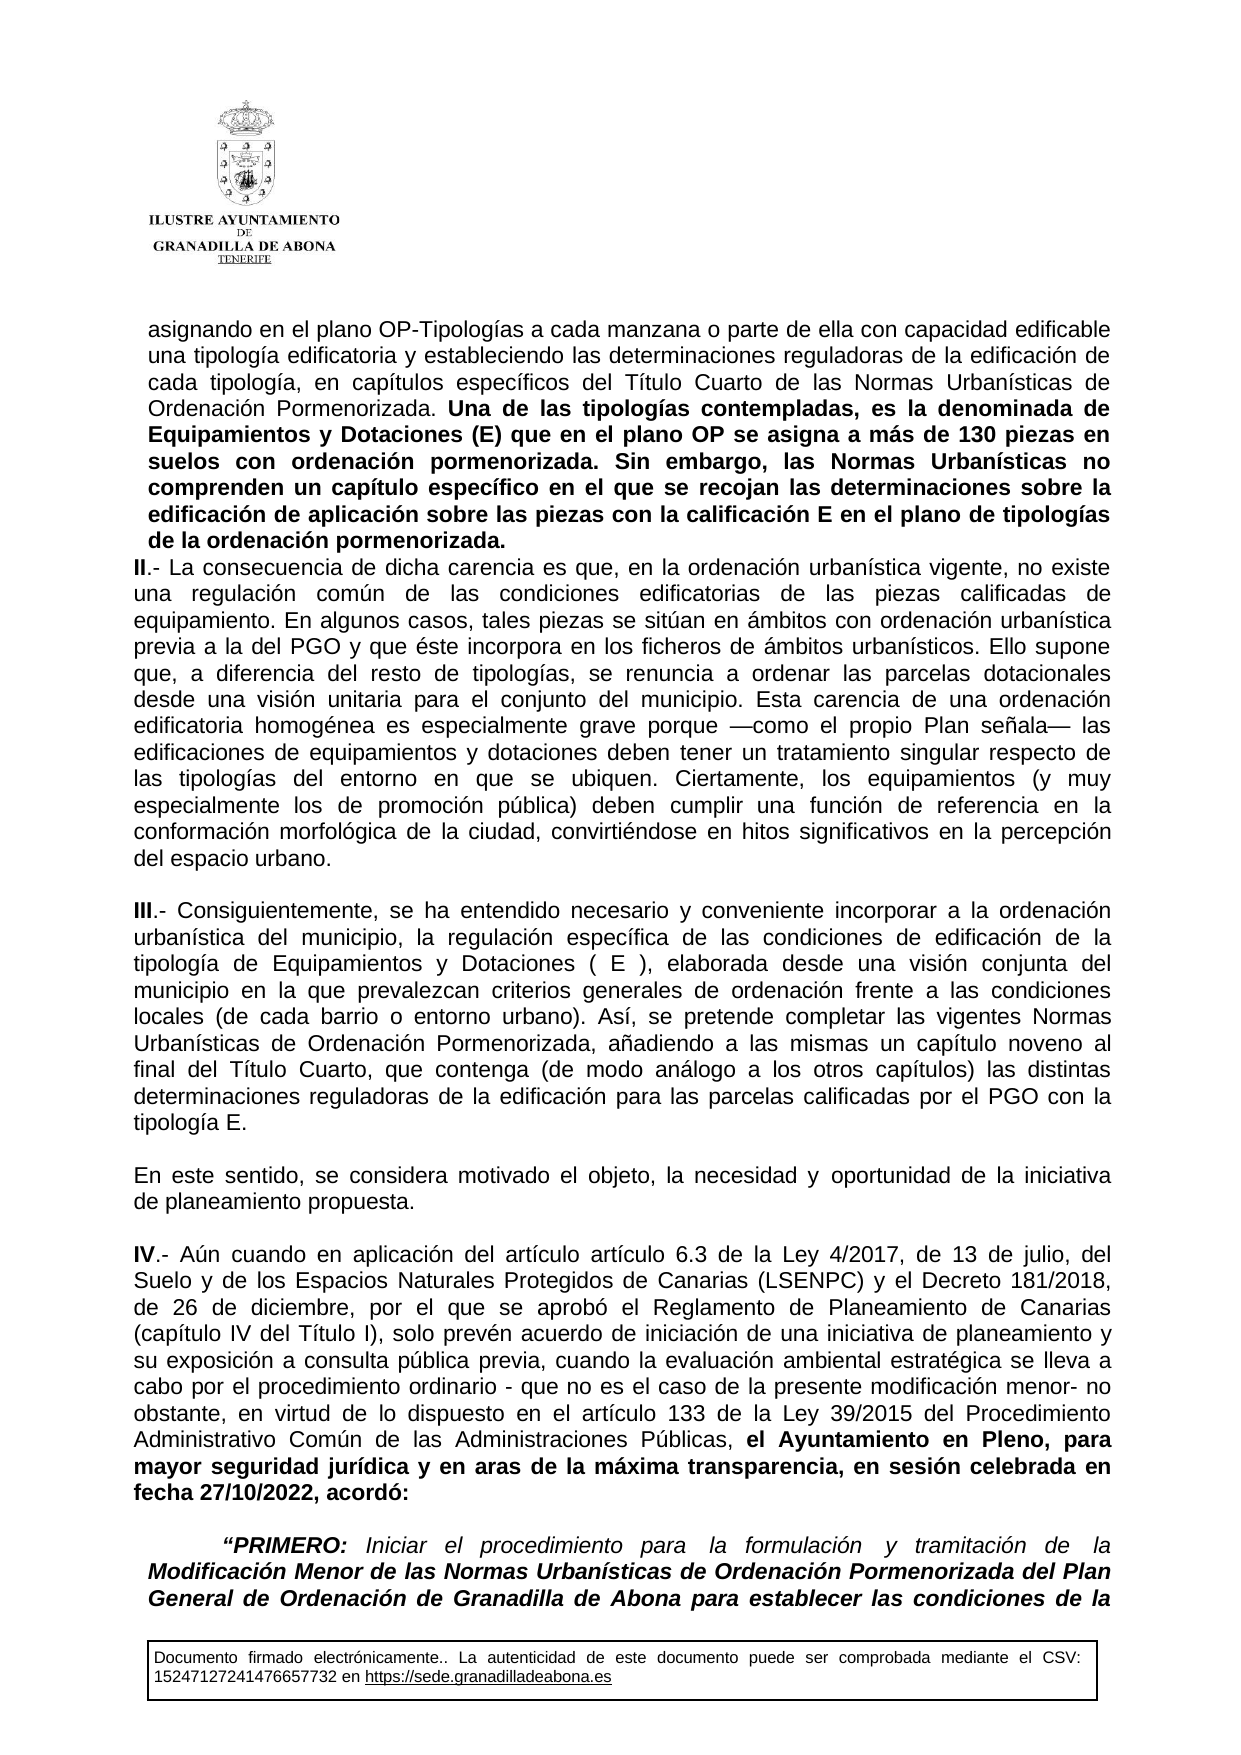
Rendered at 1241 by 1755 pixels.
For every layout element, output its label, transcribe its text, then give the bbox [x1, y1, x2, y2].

text En este sentido, se considera motivado el objeto, la necesidad y oportunidad de la iniciativa de planeamiento propuesta. [133, 1162, 1112, 1214]
text II.- La consecuencia de dicha carencia es que, en la ordenación urbanística vigente, no existe una regulación común de las condiciones edificatorias de las piezas calificadas de equipamiento. En algunos casos, tales piezas se sitúan en ámbitos con ordenación urbanística previa a la del PGO y que éste incorpora en los ficheros de ámbitos urbanísticos. Ello supone que, a diferencia del resto de tipologías, se renuncia a ordenar las parcelas dotacionales desde una visión unitaria para el conjunto del municipio. Esta carencia de una ordenación edificatoria homogénea es especialmente grave porque —como el propio Plan señala— las edificaciones de equipamientos y dotaciones deben tener un tratamiento singular respecto de las tipologías del entorno en que se ubiquen. Ciertamente, los equipamientos (y muy especialmente los de promoción pública) deben cumplir una función de referencia en la conformación morfológica de la ciudad, convirtiéndose en hitos significativos en la percepción del espacio urbano. [133, 554, 1112, 871]
text IV.- Aún cuando en aplicación del artículo artículo 6.3 de la Ley 4/2017, de 13 de julio, del Suelo y de los Espacios Naturales Protegidos de Canarias (LSENPC) y el Decreto 181/2018, de 26 de diciembre, por el que se aprobó el Reglamento de Planeamiento de Canarias (capítulo IV del Título I), solo prevén acuerdo de iniciación de una iniciativa de planeamiento y su exposición a consulta pública previa, cuando la evaluación ambiental estratégica se lleva a cabo por el procedimiento ordinario - que no es el caso de la presente modificación menor- no obstante, en virtud de lo dispuesto en el artículo 133 de la Ley 39/2015 del Procedimiento Administrativo Común de las Administraciones Públicas, el Ayuntamiento en Pleno, para mayor seguridad jurídica y en aras de la máxima transparencia, en sesión celebrada en fecha 27/10/2022, acordó: [133, 1241, 1112, 1505]
text III.- Consiguientemente, se ha entendido necesario y conveniente incorporar a la ordenación urbanística del municipio, la regulación específica de las condiciones de edificación de la tipología de Equipamientos y Dotaciones ( E ), elaborada desde una visión conjunta del municipio en la que prevalezcan criterios generales de ordenación frente a las condiciones locales (de cada barrio o entorno urbano). Así, se pretende completar las vigentes Normas Urbanísticas de Ordenación Pormenorizada, añadiendo a las mismas un capítulo noveno al final del Título Cuarto, que contenga (de modo análogo a los otros capítulos) las distintas determinaciones reguladoras de la edificación para las parcelas calificadas por el PGO con la tipología E. [133, 897, 1112, 1135]
text asignando en el plano OP-Tipologías a cada manzana o parte de ella con capacidad edificable una tipología edificatoria y estableciendo las determinaciones reguladoras de la edificación de cada tipología, en capítulos específicos del Título Cuarto de las Normas Urbanísticas de Ordenación Pormenorizada. Una de las tipologías contempladas, es la denominada de Equipamientos y Dotaciones (E) que en el plano OP se asigna a más de 130 piezas en suelos con ordenación pormenorizada. Sin embargo, las Normas Urbanísticas no comprenden un capítulo específico en el que se recojan las determinaciones sobre la edificación de aplicación sobre las piezas con la calificación E en el plano de tipologías de la ordenación pormenorizada. [148, 316, 1111, 554]
text “PRIMERO: Iniciar el procedimiento para la formulación y tramitación de la Modificación Menor de las Normas Urbanísticas de Ordenación Pormenorizada del Plan General de Ordenación de Granadilla de Abona para establecer las condiciones de la [148, 1532, 1111, 1611]
